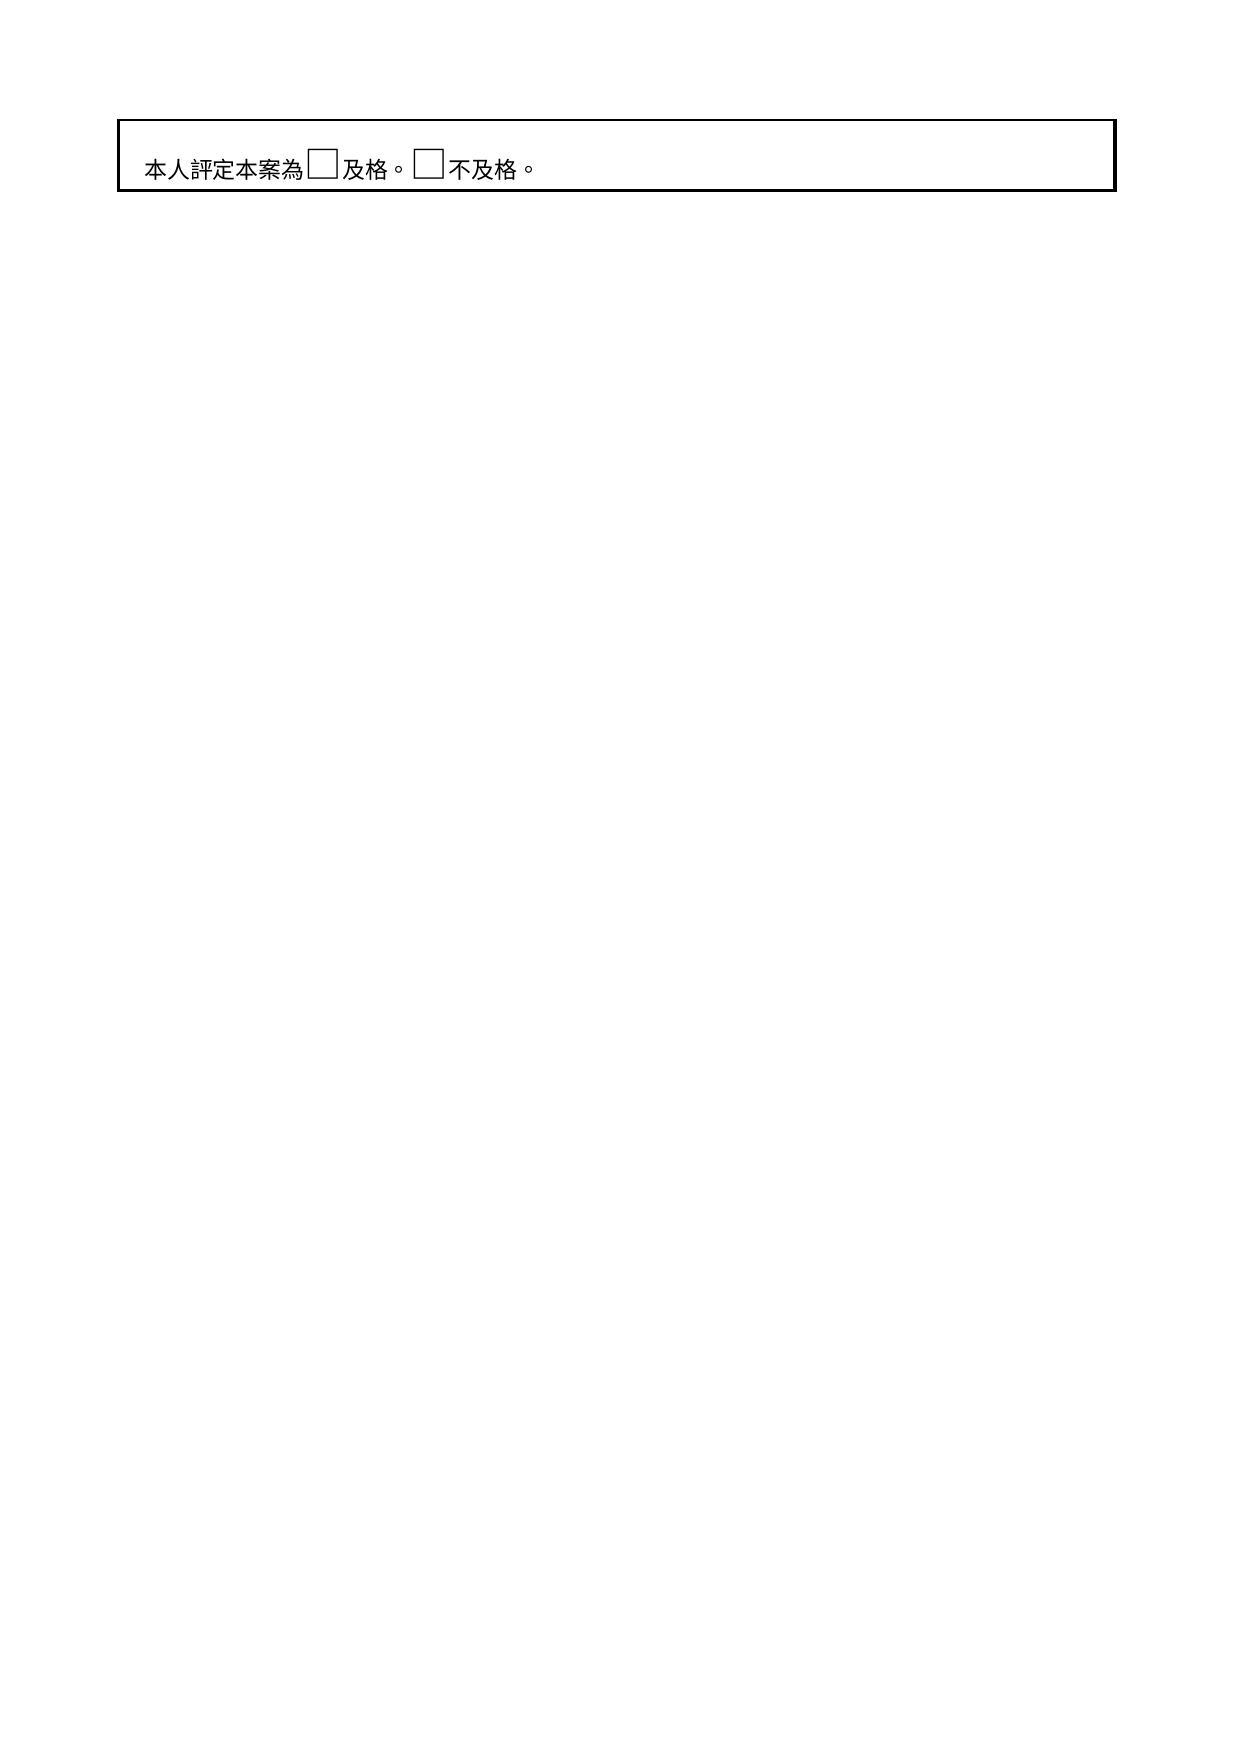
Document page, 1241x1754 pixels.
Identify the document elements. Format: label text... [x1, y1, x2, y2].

table_cell 本人評定本案為□及格。□不及格。 [120, 121, 1113, 189]
